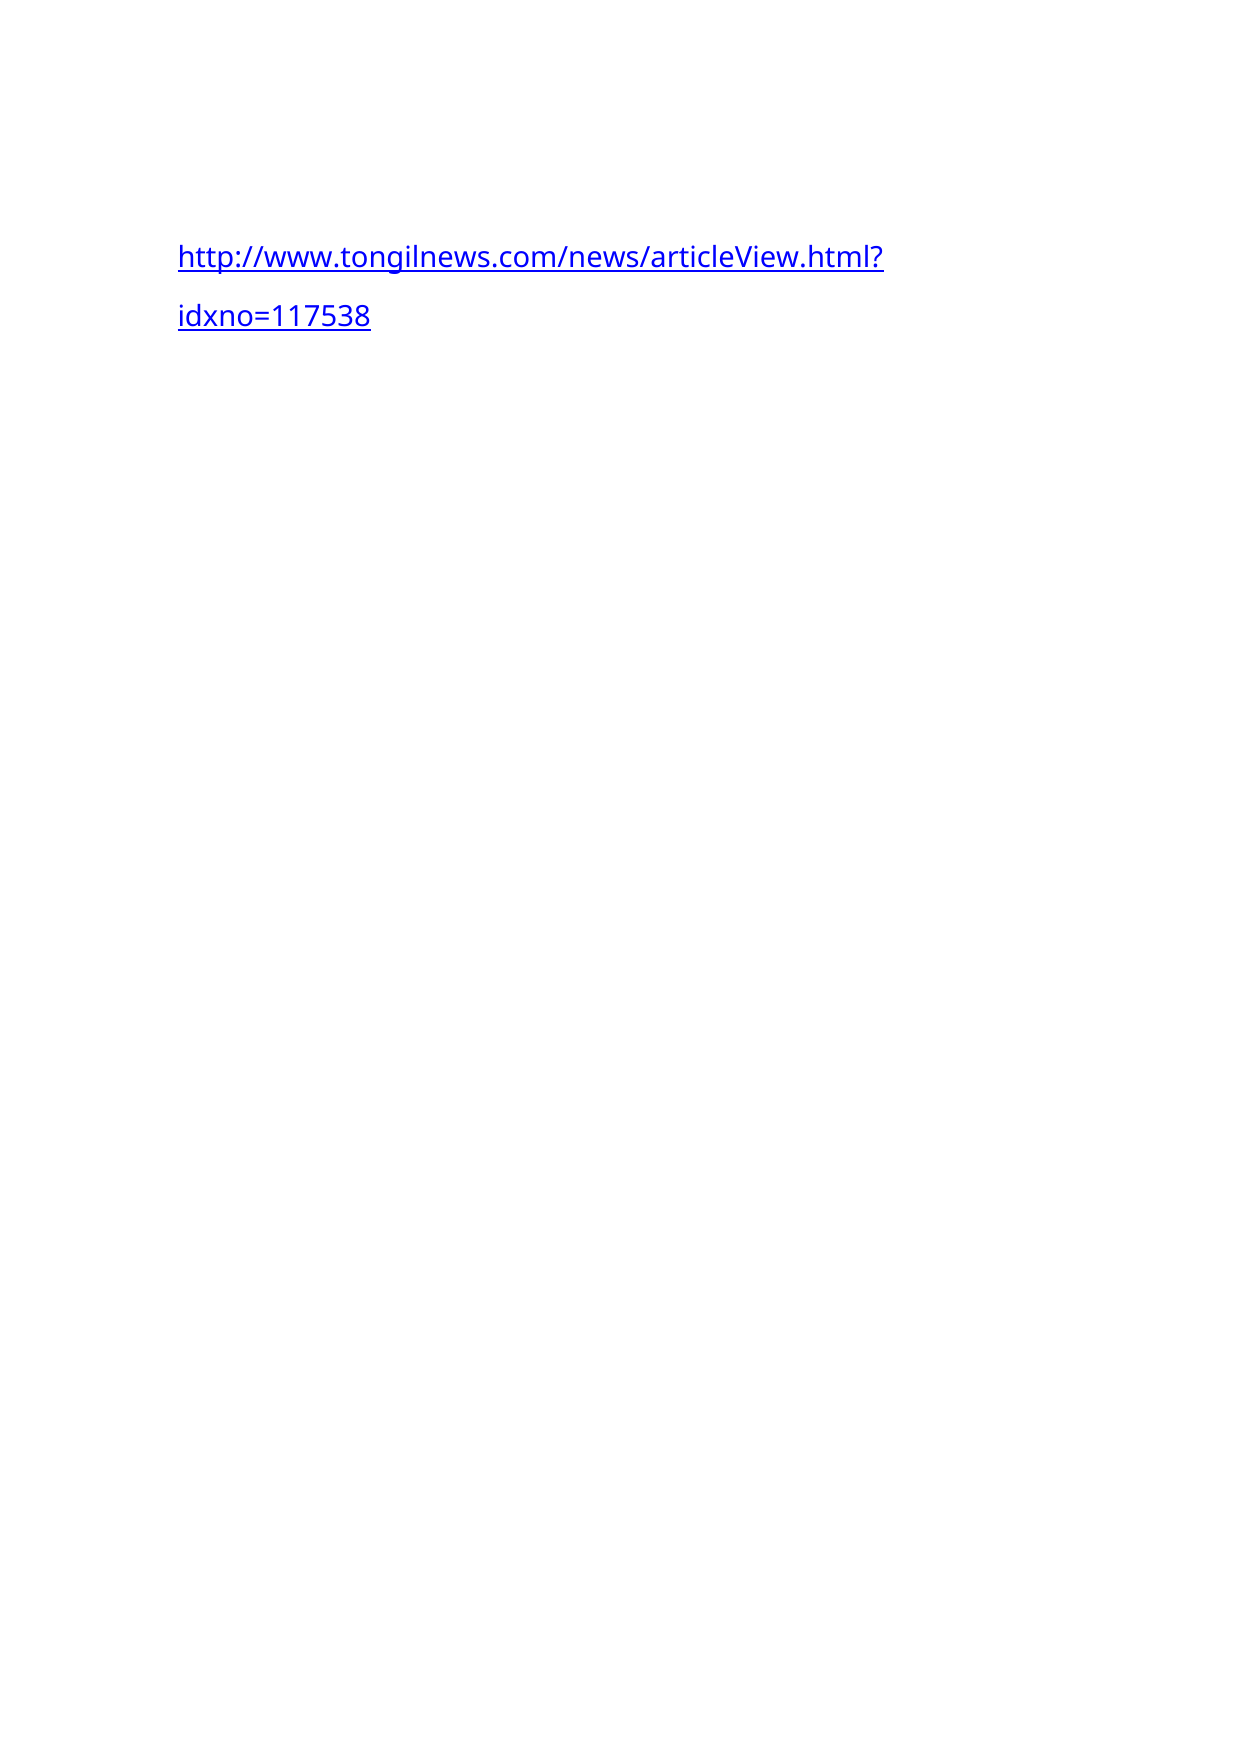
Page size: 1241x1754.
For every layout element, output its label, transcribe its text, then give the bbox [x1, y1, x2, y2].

text http://www.tongilnews.com/news/articleView.html?idxno=117538 [177, 236, 1063, 335]
